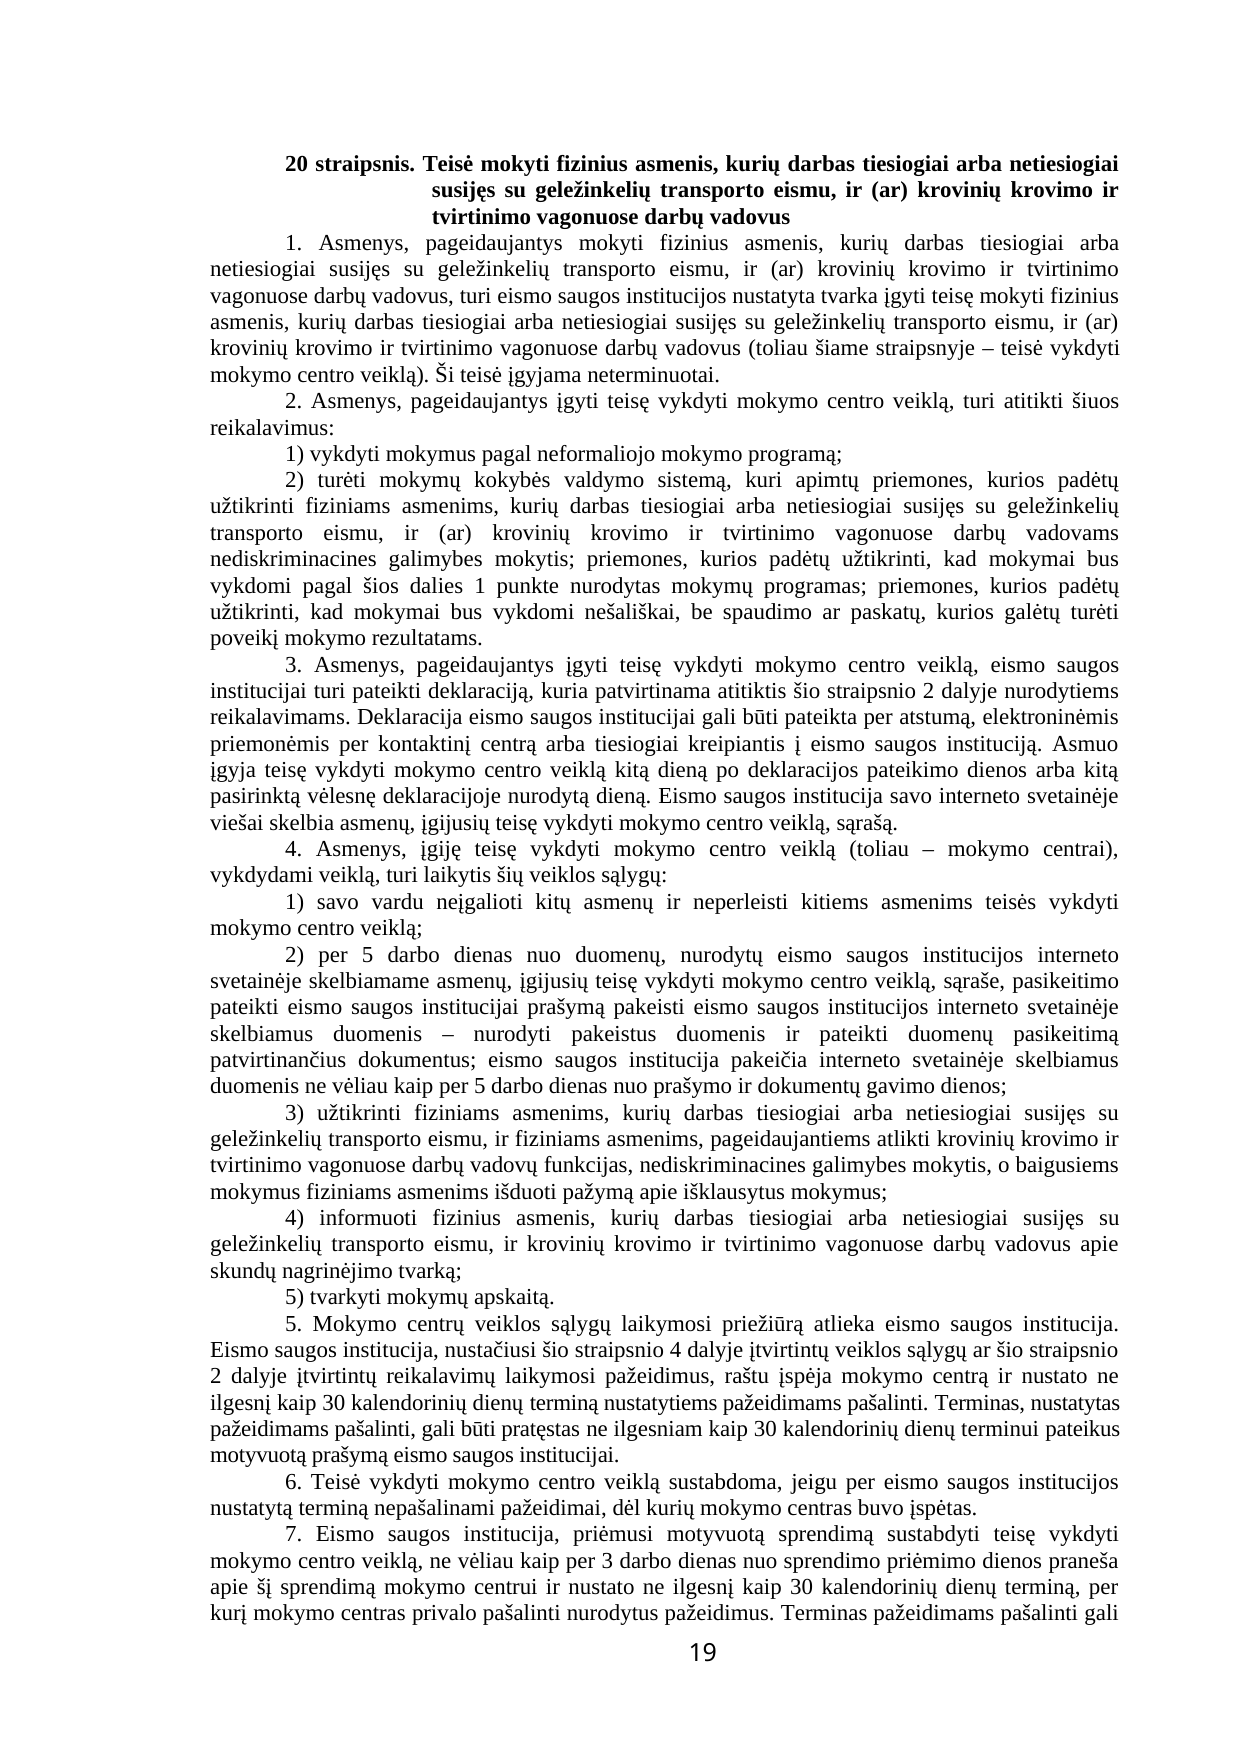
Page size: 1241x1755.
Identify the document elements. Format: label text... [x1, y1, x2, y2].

text 2) turėti mokymų kokybės valdymo sistemą, kuri apimtų priemones, kurios padėtų užtikrinti fiziniams asmenims, kurių darbas tiesiogiai arba netiesiogiai susijęs su geležinkelių transporto eismu, ir (ar) krovinių krovimo ir tvirtinimo vagonuose darbų vadovams nediskriminacines galimybes mokytis; priemones, kurios padėtų užtikrinti, kad mokymai bus vykdomi pagal šios dalies 1 punkte nurodytas mokymų programas; priemones, kurios padėtų užtikrinti, kad mokymai bus vykdomi nešališkai, be spaudimo ar paskatų, kurios galėtų turėti poveikį mokymo rezultatams. [210, 466, 1120, 651]
text 3) užtikrinti fiziniams asmenims, kurių darbas tiesiogiai arba netiesiogiai susijęs su geležinkelių transporto eismu, ir fiziniams asmenims, pageidaujantiems atlikti krovinių krovimo ir tvirtinimo vagonuose darbų vadovų funkcijas, nediskriminacines galimybes mokytis, o baigusiems mokymus fiziniams asmenims išduoti pažymą apie išklausytus mokymus; [210, 1099, 1120, 1204]
text 6. Teisė vykdyti mokymo centro veiklą sustabdoma, jeigu per eismo saugos institucijos nustatytą terminą nepašalinami pažeidimai, dėl kurių mokymo centras buvo įspėtas. [210, 1468, 1120, 1520]
text 5. Mokymo centrų veiklos sąlygų laikymosi priežiūrą atlieka eismo saugos institucija. Eismo saugos institucija, nustačiusi šio straipsnio 4 dalyje įtvirtintų veiklos sąlygų ar šio straipsnio 2 dalyje įtvirtintų reikalavimų laikymosi pažeidimus, raštu įspėja mokymo centrą ir nustato ne ilgesnį kaip 30 kalendorinių dienų terminą nustatytiems pažeidimams pašalinti. Terminas, nustatytas pažeidimams pašalinti, gali būti pratęstas ne ilgesniam kaip 30 kalendorinių dienų terminui pateikus motyvuotą prašymą eismo saugos institucijai. [210, 1309, 1120, 1468]
text 4) informuoti fizinius asmenis, kurių darbas tiesiogiai arba netiesiogiai susijęs su geležinkelių transporto eismu, ir krovinių krovimo ir tvirtinimo vagonuose darbų vadovus apie skundų nagrinėjimo tvarką; [210, 1204, 1120, 1283]
text 1) vykdyti mokymus pagal neformaliojo mokymo programą; [210, 440, 1120, 466]
text 3. Asmenys, pageidaujantys įgyti teisę vykdyti mokymo centro veiklą, eismo saugos institucijai turi pateikti deklaraciją, kuria patvirtinama atitiktis šio straipsnio 2 dalyje nurodytiems reikalavimams. Deklaracija eismo saugos institucijai gali būti pateikta per atstumą, elektroninėmis priemonėmis per kontaktinį centrą arba tiesiogiai kreipiantis į eismo saugos instituciją. Asmuo įgyja teisę vykdyti mokymo centro veiklą kitą dieną po deklaracijos pateikimo dienos arba kitą pasirinktą vėlesnę deklaracijoje nurodytą dieną. Eismo saugos institucija savo interneto svetainėje viešai skelbia asmenų, įgijusių teisę vykdyti mokymo centro veiklą, sąrašą. [210, 651, 1120, 835]
text 1) savo vardu neįgalioti kitų asmenų ir neperleisti kitiems asmenims teisės vykdyti mokymo centro veiklą; [210, 888, 1120, 941]
text 7. Eismo saugos institucija, priėmusi motyvuotą sprendimą sustabdyti teisę vykdyti mokymo centro veiklą, ne vėliau kaip per 3 darbo dienas nuo sprendimo priėmimo dienos praneša apie šį sprendimą mokymo centrui ir nustato ne ilgesnį kaip 30 kalendorinių dienų terminą, per kurį mokymo centras privalo pašalinti nurodytus pažeidimus. Terminas pažeidimams pašalinti gali [210, 1520, 1120, 1626]
text 20 straipsnis. Teisė mokyti fizinius asmenis, kurių darbas tiesiogiai arba netiesiogiai susijęs su geležinkelių transporto eismu, ir (ar) krovinių krovimo ir tvirtinimo vagonuose darbų vadovus [285, 150, 1120, 229]
text 5) tvarkyti mokymų apskaitą. [210, 1283, 1120, 1309]
text 1. Asmenys, pageidaujantys mokyti fizinius asmenis, kurių darbas tiesiogiai arba netiesiogiai susijęs su geležinkelių transporto eismu, ir (ar) krovinių krovimo ir tvirtinimo vagonuose darbų vadovus, turi eismo saugos institucijos nustatyta tvarka įgyti teisę mokyti fizinius asmenis, kurių darbas tiesiogiai arba netiesiogiai susijęs su geležinkelių transporto eismu, ir (ar) krovinių krovimo ir tvirtinimo vagonuose darbų vadovus (toliau šiame straipsnyje – teisė vykdyti mokymo centro veiklą). Ši teisė įgyjama neterminuotai. [210, 229, 1120, 387]
text 2. Asmenys, pageidaujantys įgyti teisę vykdyti mokymo centro veiklą, turi atitikti šiuos reikalavimus: [210, 387, 1120, 440]
text 4. Asmenys, įgiję teisę vykdyti mokymo centro veiklą (toliau – mokymo centrai), vykdydami veiklą, turi laikytis šių veiklos sąlygų: [210, 835, 1120, 888]
text 2) per 5 darbo dienas nuo duomenų, nurodytų eismo saugos institucijos interneto svetainėje skelbiamame asmenų, įgijusių teisę vykdyti mokymo centro veiklą, sąraše, pasikeitimo pateikti eismo saugos institucijai prašymą pakeisti eismo saugos institucijos interneto svetainėje skelbiamus duomenis – nurodyti pakeistus duomenis ir pateikti duomenų pasikeitimą patvirtinančius dokumentus; eismo saugos institucija pakeičia interneto svetainėje skelbiamus duomenis ne vėliau kaip per 5 darbo dienas nuo prašymo ir dokumentų gavimo dienos; [210, 941, 1120, 1099]
